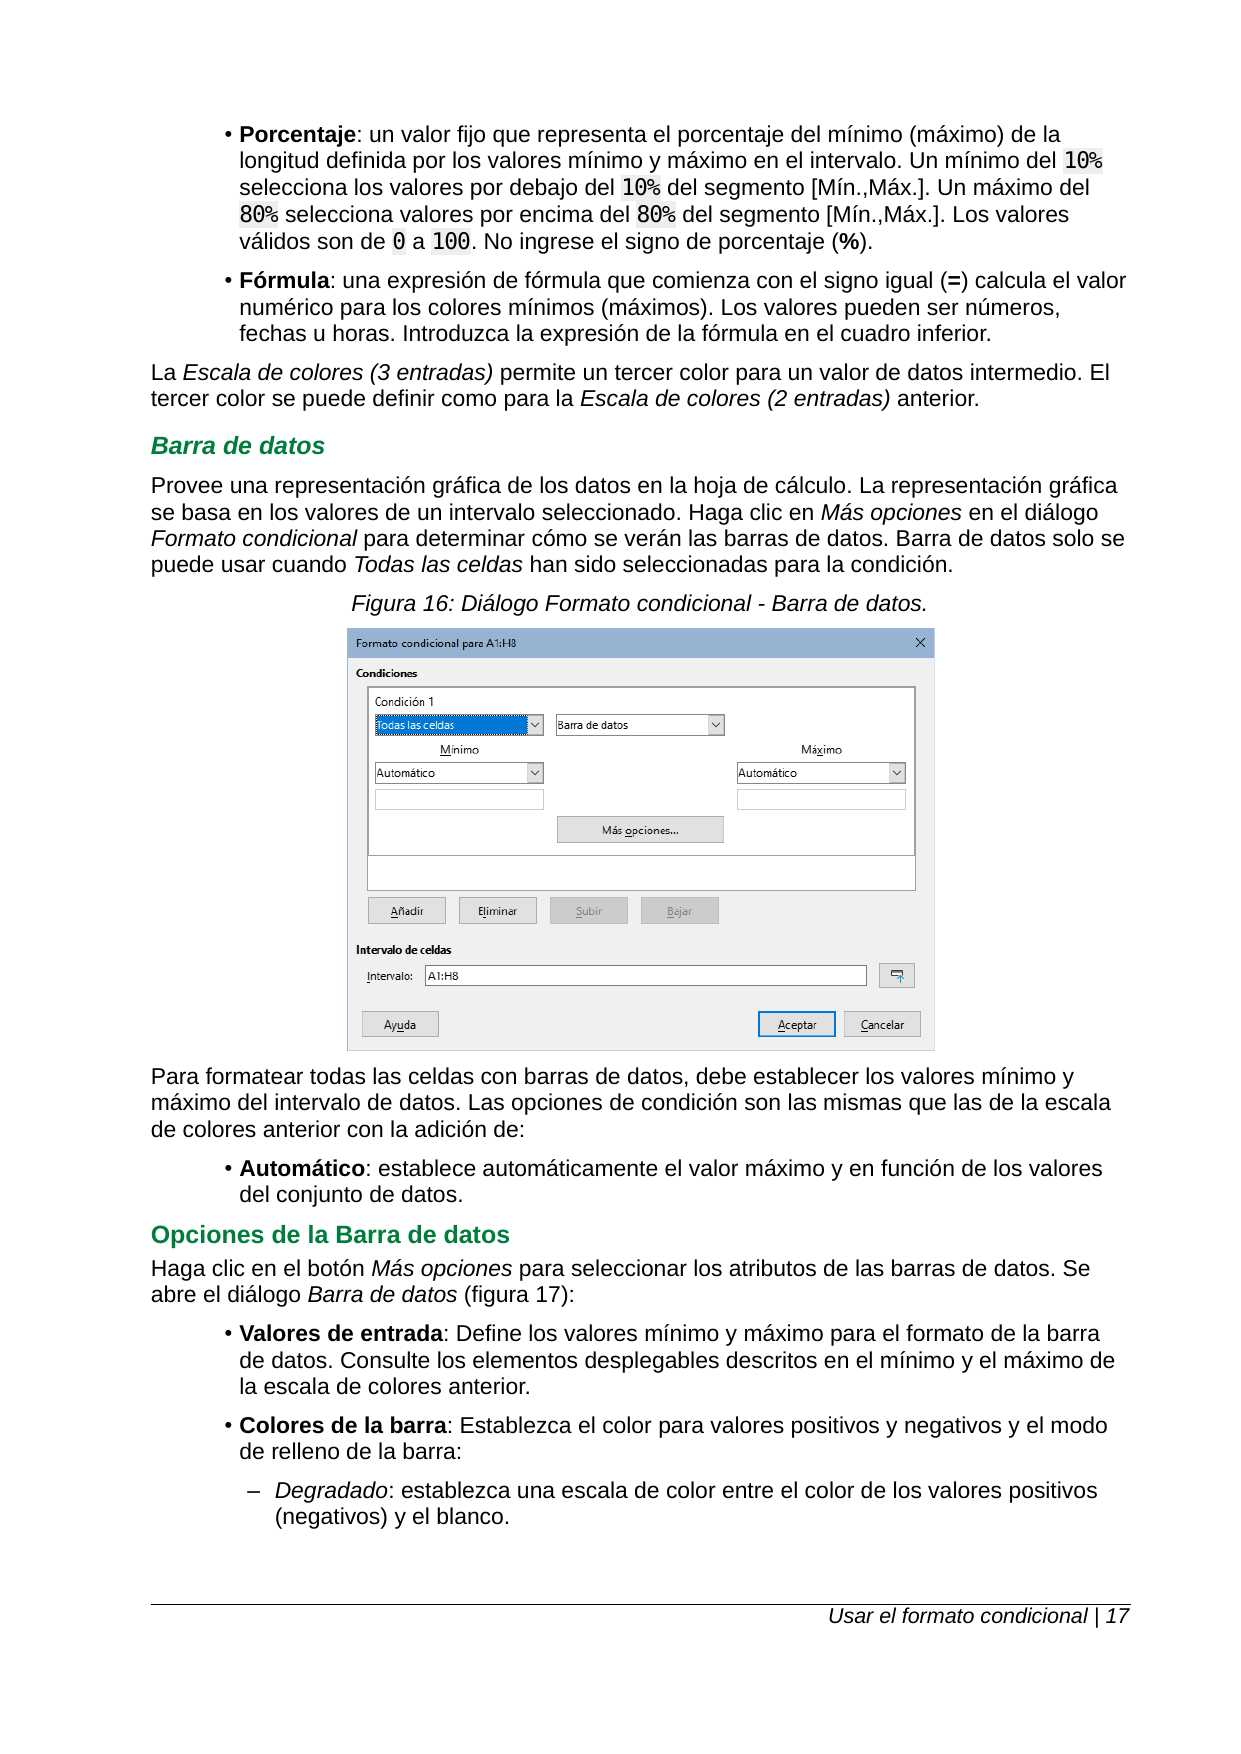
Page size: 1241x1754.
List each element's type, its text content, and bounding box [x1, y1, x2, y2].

list Colores de la barra: Establezca el color para valores positivos y negativos y el modo de relleno de la barra: [224, 1412, 1131, 1464]
list La Escala de colores (3 entradas) permite un tercer color para un valor de datos intermedio. El tercer color se puede definir como para la Escala de colores (2 entradas) anterior. [151, 359, 1131, 412]
list Automático: establece automáticamente el valor máximo y en función de los valores del conjunto de datos. [224, 1154, 1131, 1207]
text Haga clic en el botón Más opciones para seleccionar los atributos de las barras de datos. Se abre el diálogo Barra de datos (figura 17): [151, 1255, 1131, 1308]
list Degradado: establezca una escala de color entre el color de los valores positivos (negativos) y el blanco. [260, 1477, 1131, 1530]
list Porcentaje: un valor fijo que representa el porcentaje del mínimo (máximo) de la longitud definida por los valores mínimo y máximo en el intervalo. Un mínimo del 10% selecciona los valores por debajo del 10% del segmento [Mín.,Máx.]. Un máximo del 80% selecciona valores por encima del 80% del segmento [Mín.,Máx.]. Los valores válidos son de 0 a 100. No ingrese el signo de porcentaje (%). [224, 121, 1131, 255]
list Para formatear todas las celdas con barras de datos, debe establecer los valores mínimo y máximo del intervalo de datos. Las opciones de condición son las mismas que las de la escala de colores anterior con la adición de: [151, 1063, 1131, 1142]
list Fórmula: una expresión de fórmula que comienza con el signo igual (=) calcula el valor numérico para los colores mínimos (máximos). Los valores pueden ser números, fechas u horas. Introduzca la expresión de la fórmula en el cuadro inferior. [224, 267, 1131, 346]
subtitle Barra de datos [151, 431, 1131, 460]
text Figura 16: Diálogo Formato condicional - Barra de datos. [347, 590, 935, 617]
picture [347, 628, 935, 1051]
list Valores de entrada: Define los valores mínimo y máximo para el formato de la barra de datos. Consulte los elementos desplegables descritos en el mínimo y el máximo de la escala de colores anterior. [224, 1320, 1131, 1399]
text Provee una representación gráfica de los datos en la hoja de cálculo. La representación gráfica se basa en los valores de un intervalo seleccionado. Haga clic en Más opciones en el diálogo Formato condicional para determinar cómo se verán las barras de datos. Barra de datos solo se puede usar cuando Todas las celdas han sido seleccionadas para la condición. [151, 472, 1131, 578]
subtitle Opciones de la Barra de datos [151, 1220, 1131, 1248]
